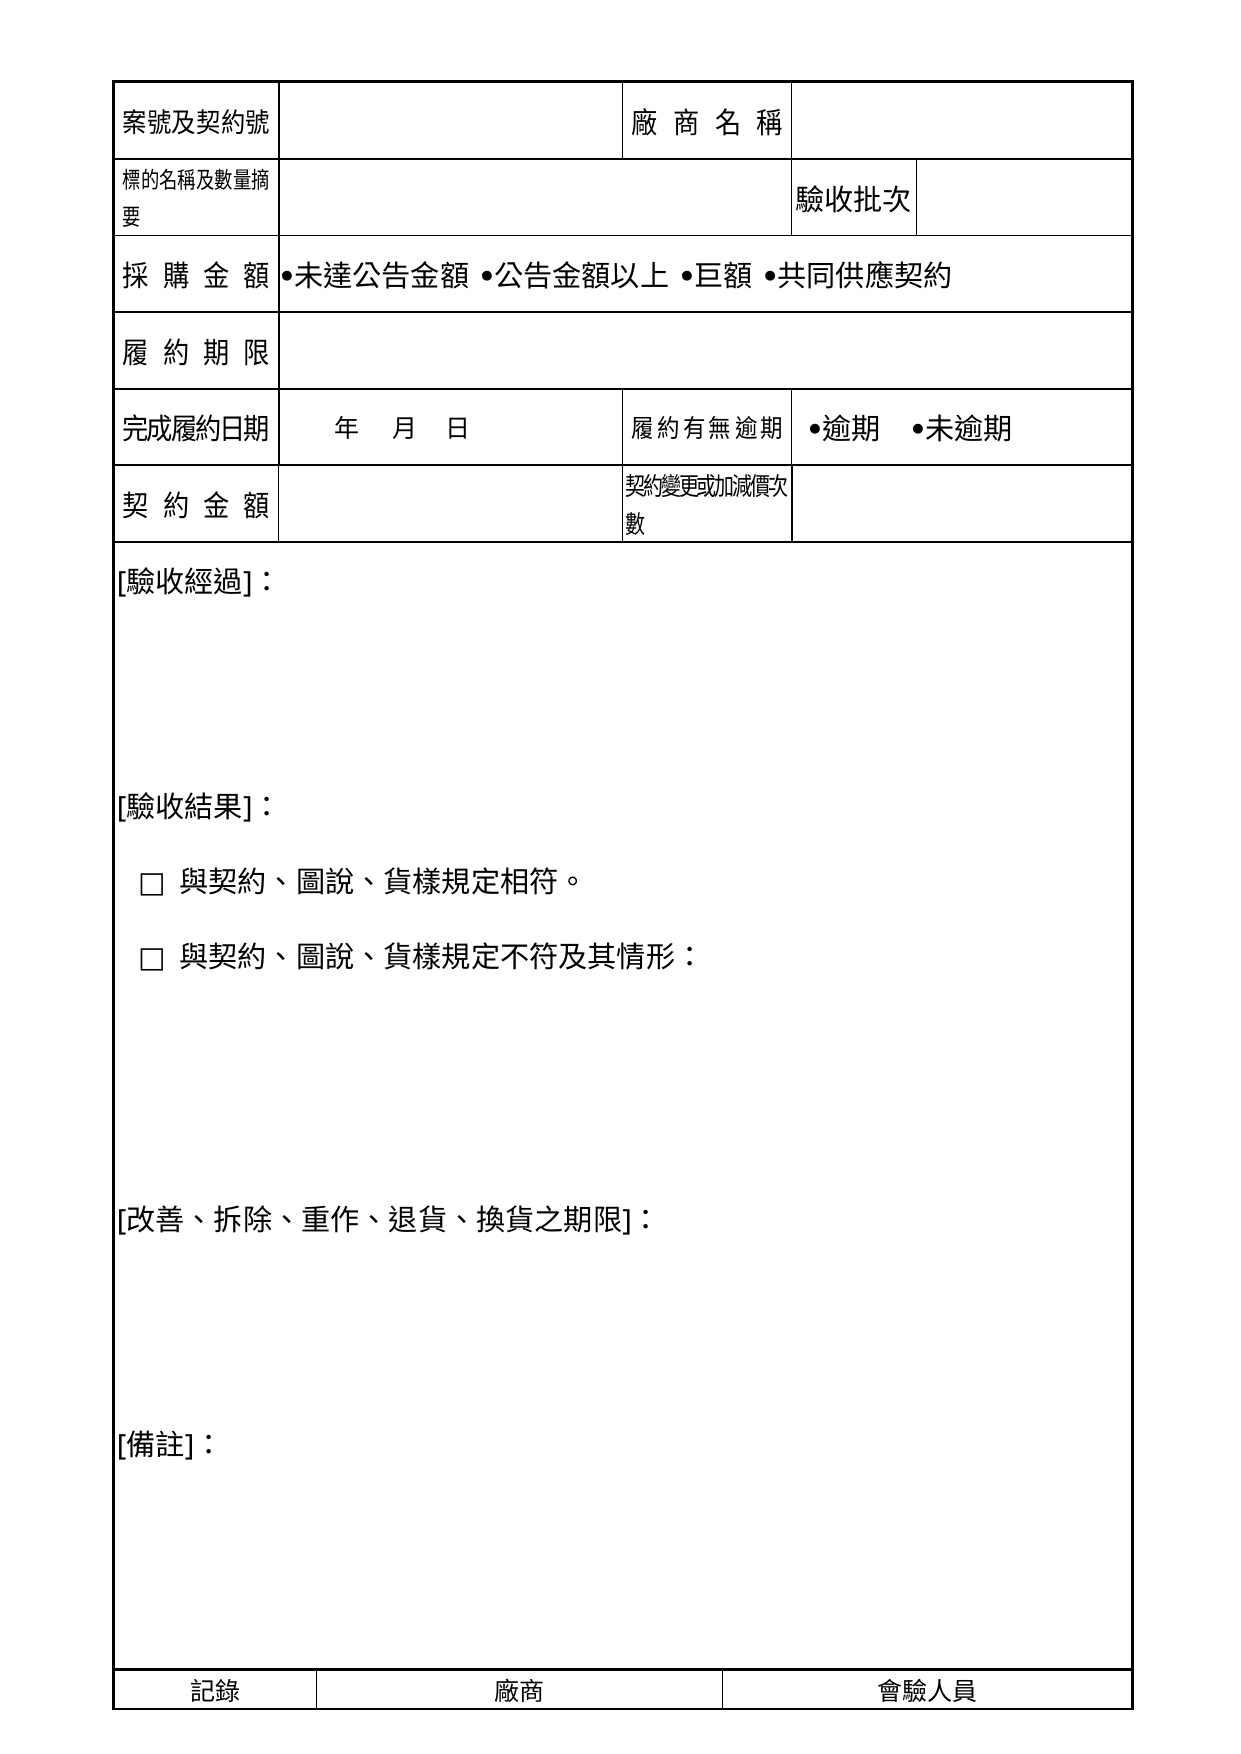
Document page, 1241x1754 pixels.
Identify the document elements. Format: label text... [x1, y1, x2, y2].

table_cell 廠商 [317, 1671, 722, 1708]
table_cell 履約期限 [115, 313, 278, 388]
table_cell [793, 466, 1131, 541]
table_cell [驗收經過]： [驗收結果]： 與契約、圖說、貨樣規定相符。 與契約、圖說、貨樣規定不符及其情形： [改善、拆除、重作、退貨、換貨之期限]： [備註]： [115, 543, 1131, 1667]
table_cell 標的名稱及數量摘要 [115, 160, 278, 235]
table_cell 履約有無逾期 [623, 390, 791, 464]
table_cell 契約變更或加減價次數 [623, 466, 791, 541]
table_cell 年 月 日 [280, 390, 622, 464]
table_cell 驗收批次 [792, 160, 916, 235]
table_cell 完成履約日期 [115, 390, 278, 464]
table_cell [280, 160, 791, 235]
table_header [792, 83, 1131, 158]
table_cell 未達公告金額 公告金額以上 巨額 共同供應契約 [280, 236, 1131, 311]
table_cell 會驗人員 [723, 1671, 1131, 1708]
table_cell 契約金額 [115, 466, 278, 541]
table_header 廠商名稱 [623, 83, 791, 158]
table_cell 逾期 未逾期 [792, 390, 1131, 464]
table_cell [280, 313, 1131, 388]
table_cell [917, 160, 1131, 235]
table_header [280, 83, 622, 158]
table_cell 採購金額 [115, 236, 278, 311]
table_cell 記錄 [115, 1671, 316, 1708]
table_header 案號及契約號 [115, 83, 278, 158]
table_cell [279, 466, 622, 541]
